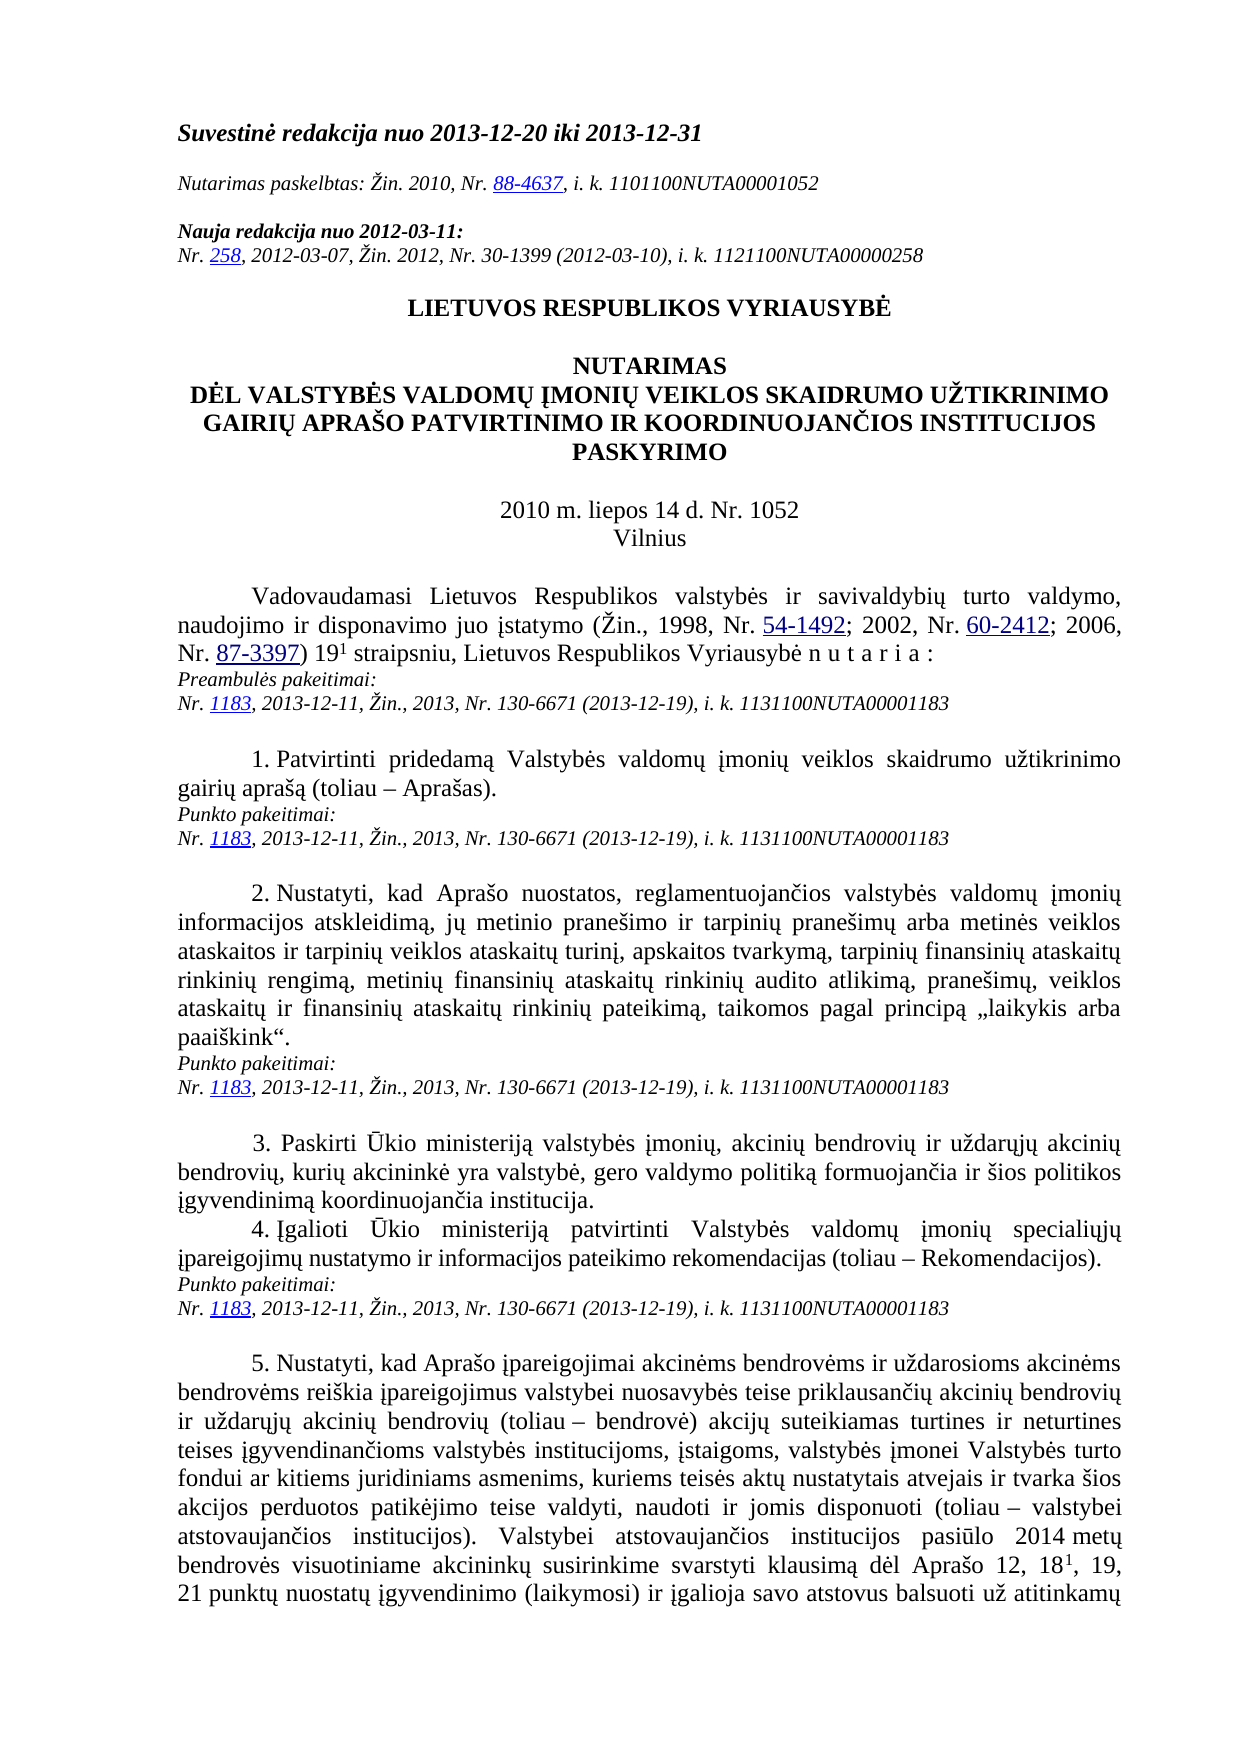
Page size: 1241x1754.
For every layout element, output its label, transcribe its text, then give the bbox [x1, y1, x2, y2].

text Nr. 1183, 2013-12-11, Žin., 2013, Nr. 130-6671 (2013-12-19), i. k. 1131100NUTA00001183 [177, 691, 1122, 715]
text DĖL VALSTYBĖS VALDOMŲ ĮMONIŲ VEIKLOS SKAIDRUMO UŽTIKRINIMO GAIRIŲ APRAŠO PATVIRTINIMO IR KOORDINUOJANČIOS INSTITUCIJOS PASKYRIMO [177, 380, 1122, 466]
text 5. Nustatyti, kad Aprašo įpareigojimai akcinėms bendrovėms ir uždarosioms akcinėms bendrovėms reiškia įpareigojimus valstybei nuosavybės teise priklausančių akcinių bendrovių ir uždarųjų akcinių bendrovių (toliau – bendrovė) akcijų suteikiamas turtines ir neturtines teises įgyvendinančioms valstybės institucijoms, įstaigoms, valstybės įmonei Valstybės turto fondui ar kitiems juridiniams asmenims, kuriems teisės aktų nustatytais atvejais ir tvarka šios akcijos perduotos patikėjimo teise valdyti, naudoti ir jomis disponuoti (toliau – valstybei atstovaujančios institucijos). Valstybei atstovaujančios institucijos pasiūlo 2014 metų bendrovės visuotiniame akcininkų susirinkime svarstyti klausimą dėl Aprašo 12, 181, 19, 21 punktų nuostatų įgyvendinimo (laikymosi) ir įgalioja savo atstovus balsuoti už atitinkamų [177, 1348, 1122, 1607]
text Nr. 258, 2012-03-07, Žin. 2012, Nr. 30-1399 (2012-03-10), i. k. 1121100NUTA00000258 [177, 243, 1122, 267]
text 3. Paskirti Ūkio ministeriją valstybės įmonių, akcinių bendrovių ir uždarųjų akcinių bendrovių, kurių akcininkė yra valstybė, gero valdymo politiką formuojančia ir šios politikos įgyvendinimą koordinuojančia institucija. [177, 1128, 1122, 1214]
text 2. Nustatyti, kad Aprašo nuostatos, reglamentuojančios valstybės valdomų įmonių informacijos atskleidimą, jų metinio pranešimo ir tarpinių pranešimų arba metinės veiklos ataskaitos ir tarpinių veiklos ataskaitų turinį, apskaitos tvarkymą, tarpinių finansinių ataskaitų rinkinių rengimą, metinių finansinių ataskaitų rinkinių audito atlikimą, pranešimų, veiklos ataskaitų ir finansinių ataskaitų rinkinių pateikimą, taikomos pagal principą „laikykis arba paaiškink“. [177, 878, 1122, 1051]
text LIETUVOS RESPUBLIKOS VYRIAUSYBĖ [177, 293, 1122, 322]
text NUTARIMAS [177, 351, 1122, 380]
text Nutarimas paskelbtas: Žin. 2010, Nr. 88-4637, i. k. 1101100NUTA00001052 [177, 171, 1122, 195]
text Nauja redakcija nuo 2012-03-11: [177, 219, 1122, 243]
text Punkto pakeitimai: [177, 1051, 1122, 1075]
text Suvestinė redakcija nuo 2013-12-20 iki 2013-12-31 [177, 118, 1122, 147]
text Punkto pakeitimai: [177, 802, 1122, 826]
text Vilnius [177, 523, 1122, 552]
text Preambulės pakeitimai: [177, 667, 1122, 691]
text 2010 m. liepos 14 d. Nr. 1052 [177, 495, 1122, 523]
text Punkto pakeitimai: [177, 1272, 1122, 1296]
text Vadovaudamasi Lietuvos Respublikos valstybės ir savivaldybių turto valdymo, naudojimo ir disponavimo juo įstatymo (Žin., 1998, Nr. 54-1492; 2002, Nr. 60-2412; 2006, Nr. 87-3397) 191 straipsniu, Lietuvos Respublikos Vyriausybė nutaria: [177, 581, 1122, 667]
text Nr. 1183, 2013-12-11, Žin., 2013, Nr. 130-6671 (2013-12-19), i. k. 1131100NUTA00001183 [177, 1075, 1122, 1099]
text Nr. 1183, 2013-12-11, Žin., 2013, Nr. 130-6671 (2013-12-19), i. k. 1131100NUTA00001183 [177, 1296, 1122, 1320]
text Nr. 1183, 2013-12-11, Žin., 2013, Nr. 130-6671 (2013-12-19), i. k. 1131100NUTA00001183 [177, 826, 1122, 850]
text 4. Įgalioti Ūkio ministeriją patvirtinti Valstybės valdomų įmonių specialiųjų įpareigojimų nustatymo ir informacijos pateikimo rekomendacijas (toliau – Rekomendacijos). [177, 1214, 1122, 1272]
text 1. Patvirtinti pridedamą Valstybės valdomų įmonių veiklos skaidrumo užtikrinimo gairių aprašą (toliau – Aprašas). [177, 744, 1122, 802]
